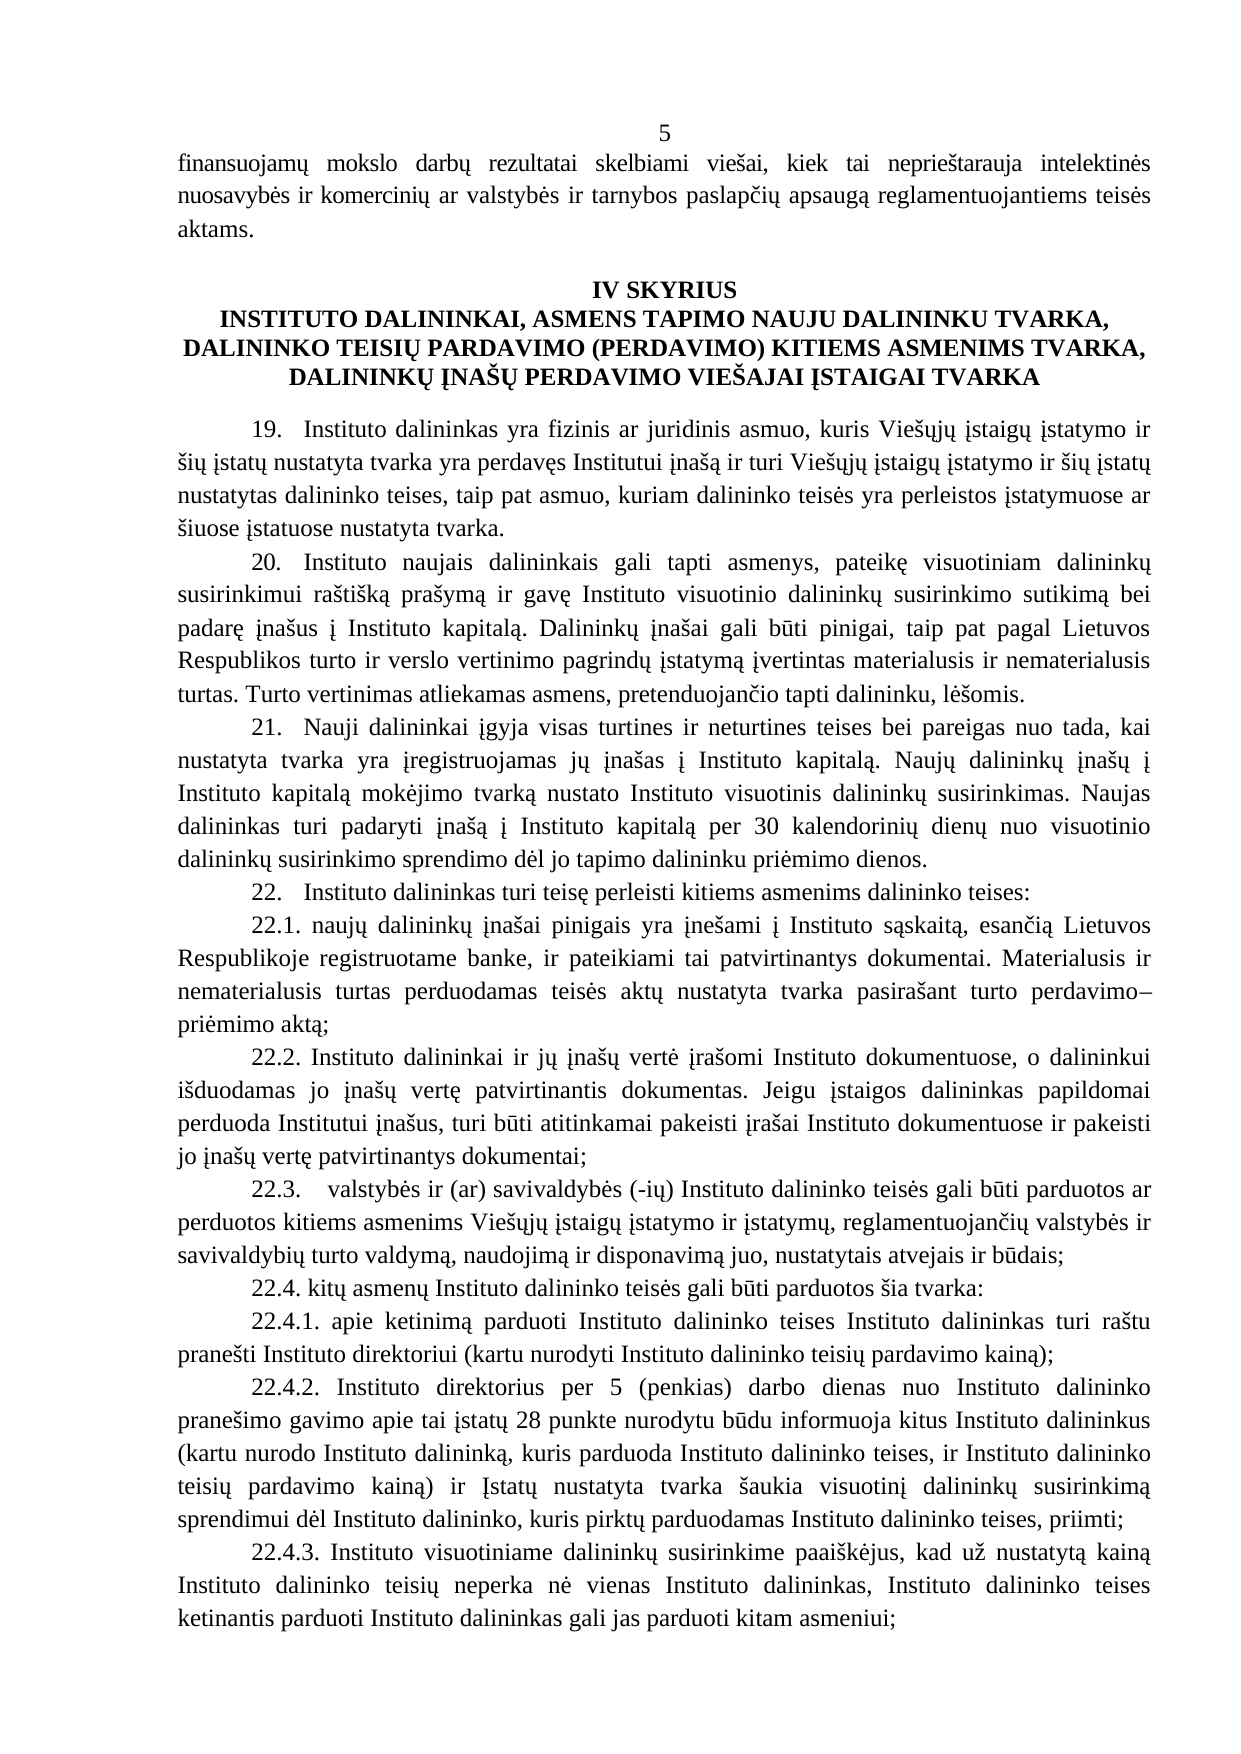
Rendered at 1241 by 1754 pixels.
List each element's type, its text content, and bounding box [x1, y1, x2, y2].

text 22.2. Instituto dalininkai ir jų įnašų vertė įrašomi Instituto dokumentuose, o dalininkui išduodamas jo įnašų vertę patvirtinantis dokumentas. Jeigu įstaigos dalininkas papildomai perduoda Institutui įnašus, turi būti atitinkamai pakeisti įrašai Instituto dokumentuose ir pakeisti jo įnašų vertę patvirtinantys dokumentai; [177, 1042, 1152, 1170]
text 22.4.2. Instituto direktorius per 5 (penkias) darbo dienas nuo Instituto dalininko pranešimo gavimo apie tai įstatų 28 punkte nurodytu būdu informuoja kitus Instituto dalininkus (kartu nurodo Instituto dalininką, kuris parduoda Instituto dalininko teises, ir Instituto dalininko teisių pardavimo kainą) ir Įstatų nustatyta tvarka šaukia visuotinį dalininkų susirinkimą sprendimui dėl Instituto dalininko, kuris pirktų parduodamas Instituto dalininko teises, priimti; [177, 1372, 1152, 1533]
text INSTITUTO DALININKAI, ASMENS TAPIMO NAUJU DALININKU TVARKA, DALININKO TEISIŲ PARDAVIMO (PERDAVIMO) KITIEMS ASMENIMS TVARKA, DALININKŲ ĮNAŠŲ PERDAVIMO VIEŠAJAI ĮSTAIGAI TVARKA [177, 304, 1152, 390]
text IV SKYRIUS [177, 275, 1152, 304]
text 21. Nauji dalininkai įgyja visas turtines ir neturtines teises bei pareigas nuo tada, kai nustatyta tvarka yra įregistruojamas jų įnašas į Instituto kapitalą. Naujų dalininkų įnašų į Instituto kapitalą mokėjimo tvarką nustato Instituto visuotinis dalininkų susirinkimas. Naujas dalininkas turi padaryti įnašą į Instituto kapitalą per 30 kalendorinių dienų nuo visuotinio dalininkų susirinkimo sprendimo dėl jo tapimo dalininku priėmimo dienos. [177, 712, 1152, 872]
text 22.4.3. Instituto visuotiniame dalininkų susirinkime paaiškėjus, kad už nustatytą kainą Instituto dalininko teisių neperka nė vienas Instituto dalininkas, Instituto dalininko teises ketinantis parduoti Instituto dalininkas gali jas parduoti kitam asmeniui; [177, 1537, 1152, 1632]
text 20. Instituto naujais dalininkais gali tapti asmenys, pateikę visuotiniam dalininkų susirinkimui raštišką prašymą ir gavę Instituto visuotinio dalininkų susirinkimo sutikimą bei padarę įnašus į Instituto kapitalą. Dalininkų įnašai gali būti pinigai, taip pat pagal Lietuvos Respublikos turto ir verslo vertinimo pagrindų įstatymą įvertintas materialusis ir nematerialusis turtas. Turto vertinimas atliekamas asmens, pretenduojančio tapti dalininku, lėšomis. [177, 547, 1152, 707]
text 22.4. kitų asmenų Instituto dalininko teisės gali būti parduotos šia tvarka: [251, 1273, 1152, 1302]
text 22.3. valstybės ir (ar) savivaldybės (-ių) Instituto dalininko teisės gali būti parduotos ar perduotos kitiems asmenims Viešųjų įstaigų įstatymo ir įstatymų, reglamentuojančių valstybės ir savivaldybių turto valdymą, naudojimą ir disponavimą juo, nustatytais atvejais ir būdais; [177, 1174, 1152, 1269]
text 22. Instituto dalininkas turi teisę perleisti kitiems asmenims dalininko teises: [177, 877, 1152, 906]
text finansuojamų mokslo darbų rezultatai skelbiami viešai, kiek tai neprieštarauja intelektinės nuosavybės ir komercinių ar valstybės ir tarnybos paslapčių apsaugą reglamentuojantiems teisės aktams. [177, 148, 1152, 242]
text 22.1. naujų dalininkų įnašai pinigais yra įnešami į Instituto sąskaitą, esančią Lietuvos Respublikoje registruotame banke, ir pateikiami tai patvirtinantys dokumentai. Materialusis ir nematerialusis turtas perduodamas teisės aktų nustatyta tvarka pasirašant turto perdavimo–priėmimo aktą; [177, 910, 1152, 1038]
text 19. Instituto dalininkas yra fizinis ar juridinis asmuo, kuris Viešųjų įstaigų įstatymo ir šių įstatų nustatyta tvarka yra perdavęs Institutui įnašą ir turi Viešųjų įstaigų įstatymo ir šių įstatų nustatytas dalininko teises, taip pat asmuo, kuriam dalininko teisės yra perleistos įstatymuose ar šiuose įstatuose nustatyta tvarka. [177, 414, 1152, 542]
text 22.4.1. apie ketinimą parduoti Instituto dalininko teises Instituto dalininkas turi raštu pranešti Instituto direktoriui (kartu nurodyti Instituto dalininko teisių pardavimo kainą); [177, 1306, 1152, 1368]
